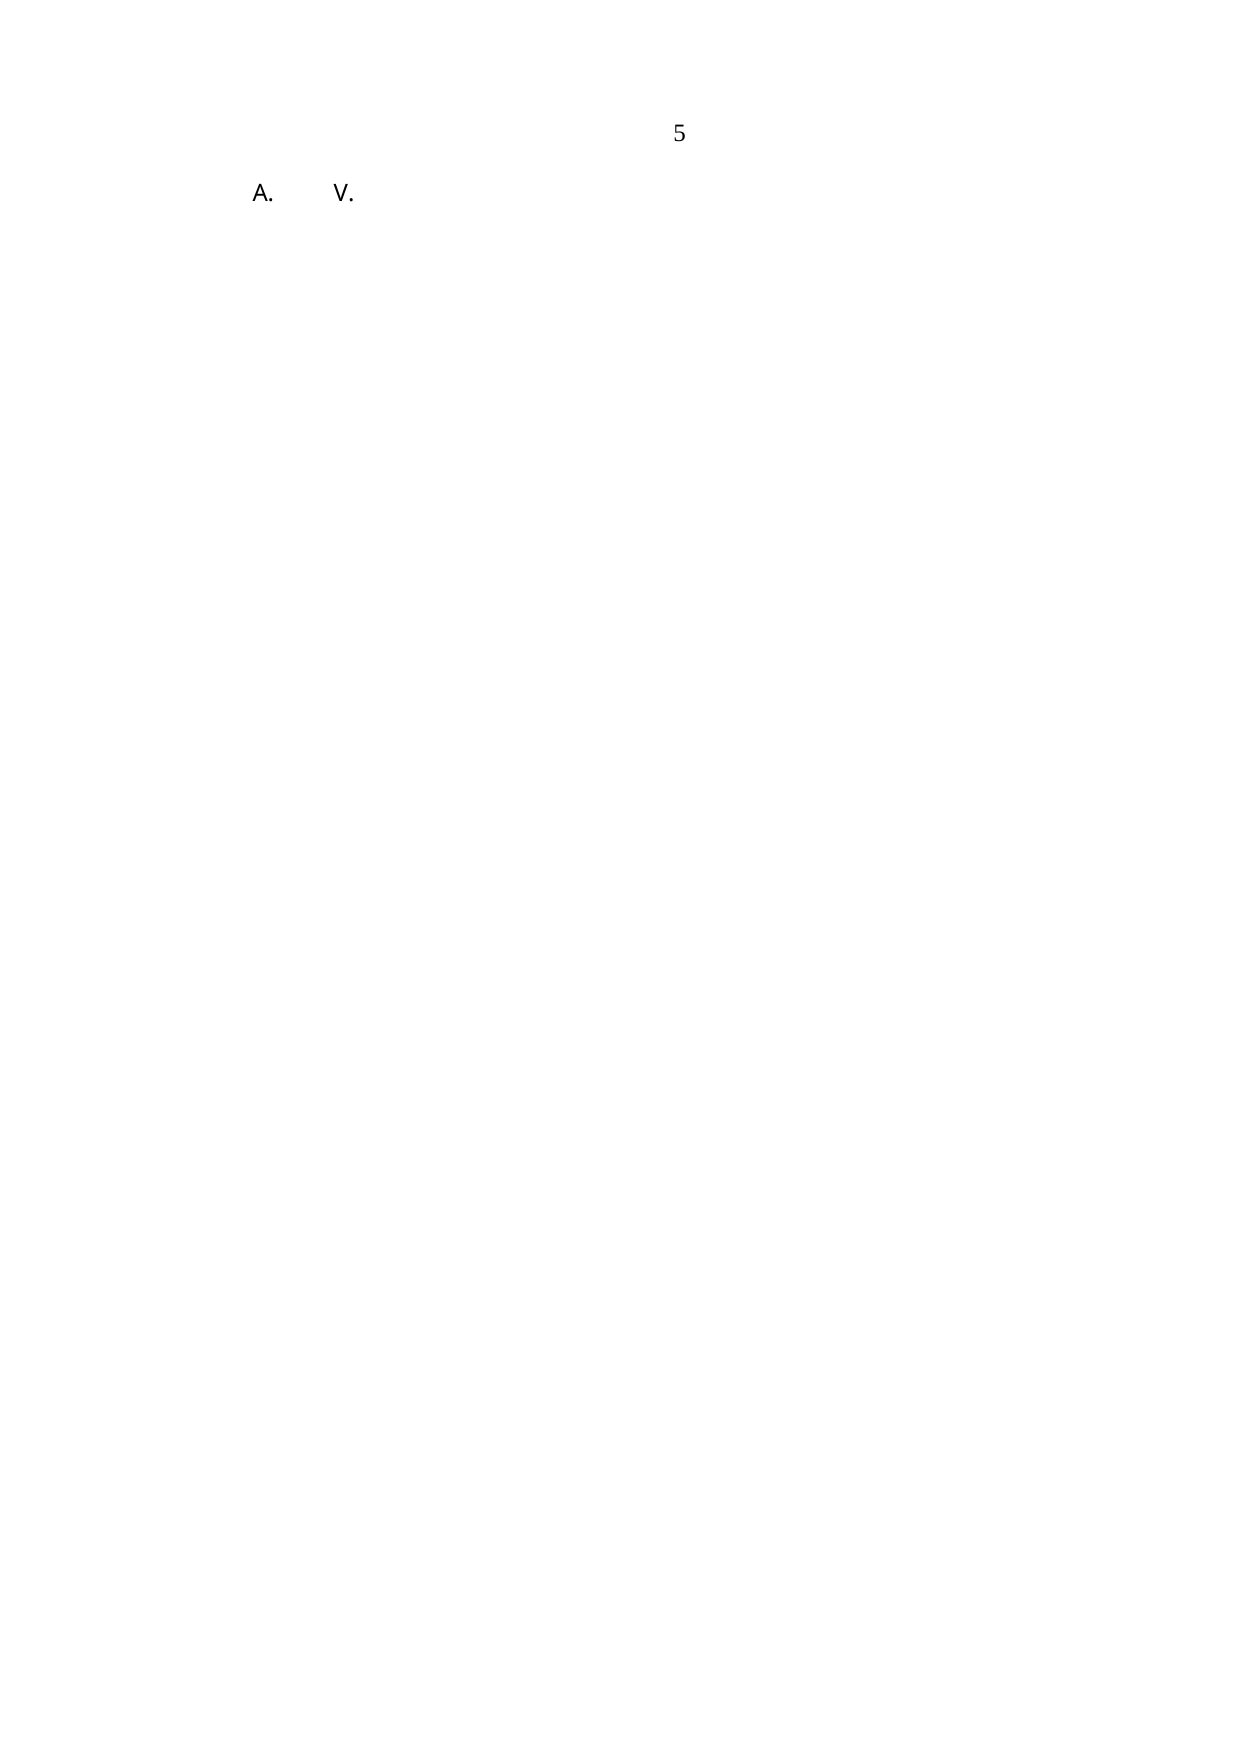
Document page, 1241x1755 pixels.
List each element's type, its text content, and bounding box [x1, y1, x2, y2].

text A. V. [177, 176, 1181, 208]
